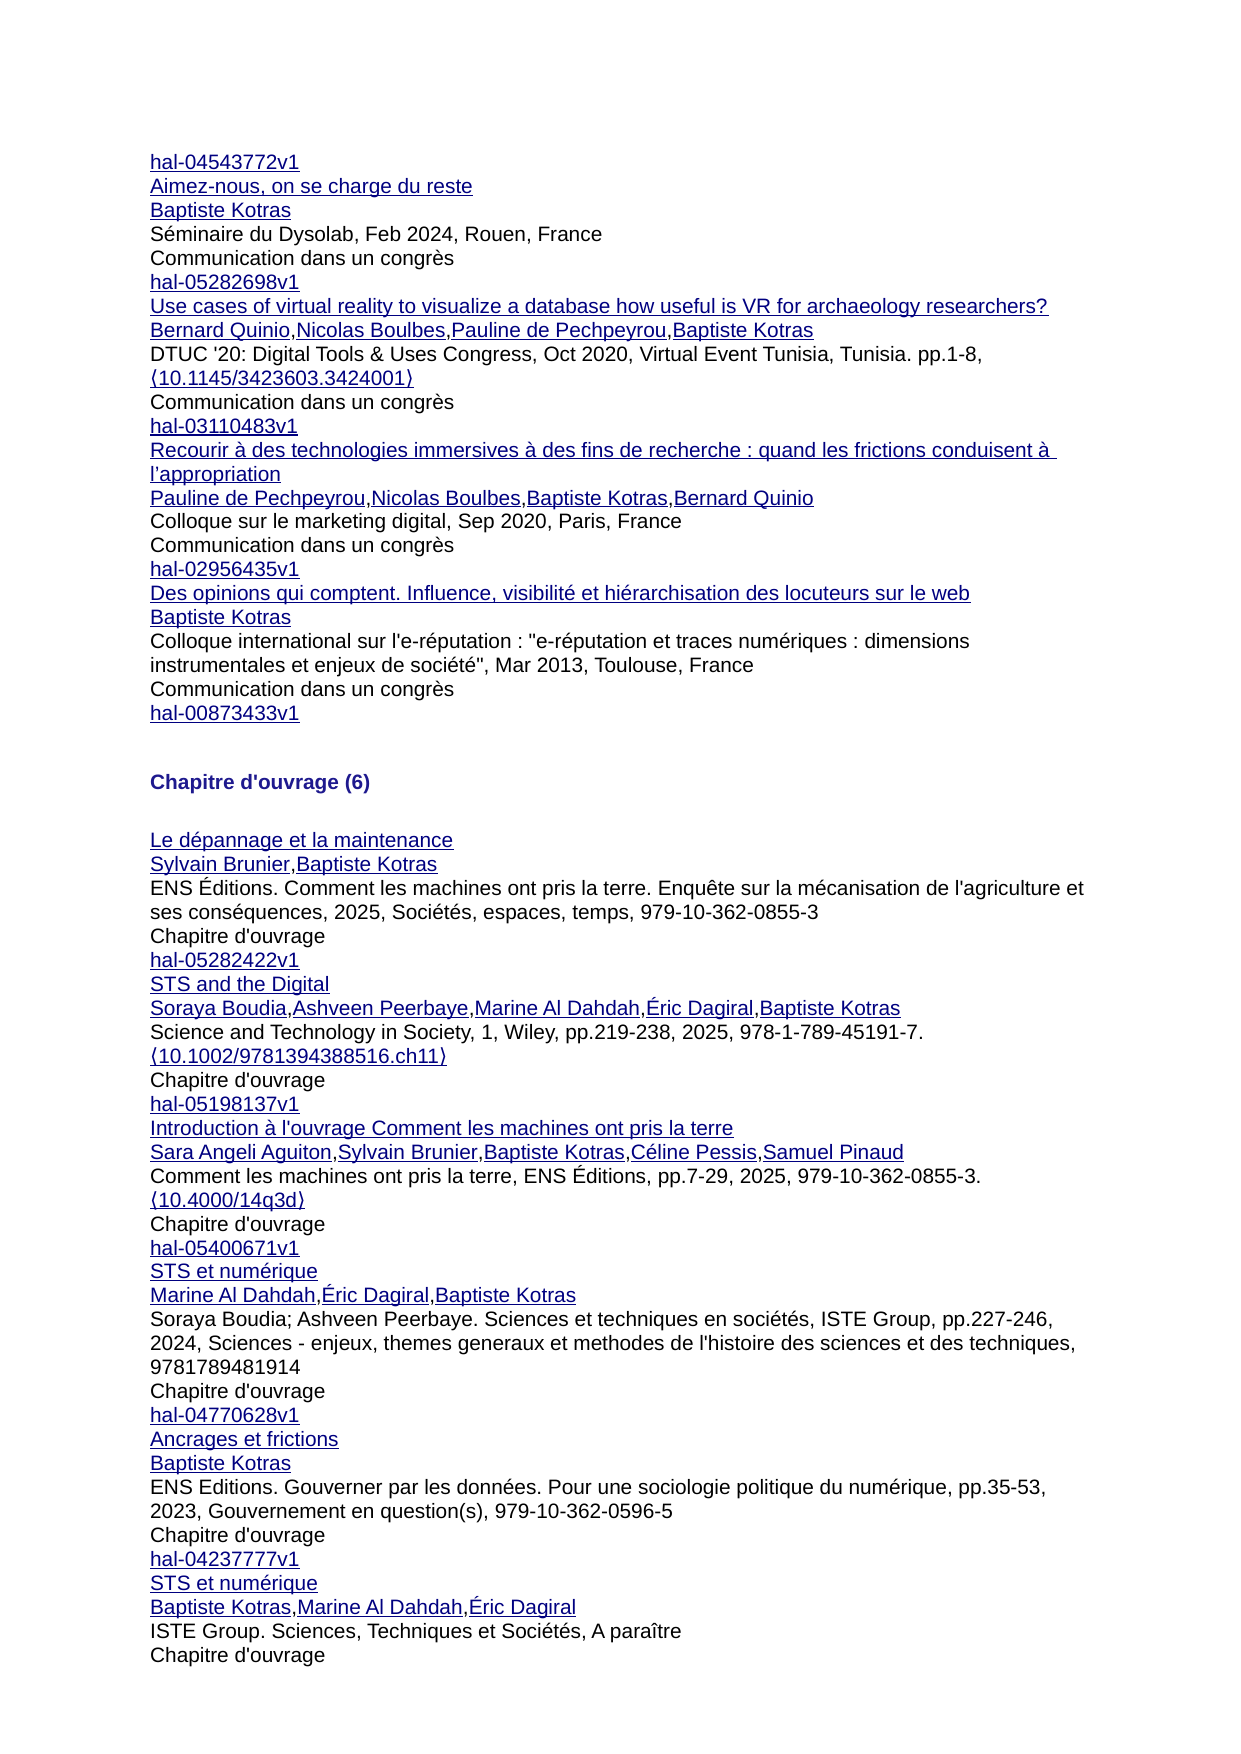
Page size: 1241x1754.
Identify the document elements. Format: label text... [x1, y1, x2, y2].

table_cell Recourir à des technologies immersives à des fins de recherche : quand les frictions conduisent à l’appropriation Pauline de Pechpeyrou,Nicolas Boulbes,Baptiste Kotras,Bernard Quinio Colloque sur le marketing digital, Sep 2020, Paris, France Communication dans un congrès hal-02956435v1 [150, 438, 1090, 581]
table_cell STS et numérique Baptiste Kotras,Marine Al Dahdah,Éric Dagiral ISTE Group. Sciences, Techniques et Sociétés, A paraître Chapitre d'ouvrage [150, 1571, 1090, 1667]
table_header Le dépannage et la maintenance Sylvain Brunier,Baptiste Kotras ENS Éditions. Comment les machines ont pris la terre. Enquête sur la mécanisation de l'agriculture et ses conséquences, 2025, Sociétés, espaces, temps, 979-10-362-0855-3 Chapitre d'ouvrage hal-05282422v1 [150, 828, 1090, 972]
table_cell Des opinions qui comptent. Influence, visibilité et hiérarchisation des locuteurs sur le web Baptiste Kotras Colloque international sur l'e-réputation : "e-réputation et traces numériques : dimensions instrumentales et enjeux de société", Mar 2013, Toulouse, France Communication dans un congrès hal-00873433v1 [150, 581, 1090, 725]
table_cell Aimez-nous, on se charge du reste Baptiste Kotras Séminaire du Dysolab, Feb 2024, Rouen, France Communication dans un congrès hal-05282698v1 [150, 174, 1090, 294]
table_cell STS et numérique Marine Al Dahdah,Éric Dagiral,Baptiste Kotras Soraya Boudia; Ashveen Peerbaye. Sciences et techniques en sociétés, ISTE Group, pp.227-246, 2024, Sciences - enjeux, themes generaux et methodes de l'histoire des sciences et des techniques, 9781789481914 Chapitre d'ouvrage hal-04770628v1 [150, 1259, 1090, 1427]
table_cell STS and the Digital Soraya Boudia,Ashveen Peerbaye,Marine Al Dahdah,Éric Dagiral,Baptiste Kotras Science and Technology in Society, 1, Wiley, pp.219-238, 2025, 978-1-789-45191-7. ⟨10.1002/9781394388516.ch11⟩ Chapitre d'ouvrage hal-05198137v1 [150, 972, 1090, 1116]
table_cell Ancrages et frictions Baptiste Kotras ENS Editions. Gouverner par les données. Pour une sociologie politique du numérique, pp.35-53, 2023, Gouvernement en question(s), 979-10-362-0596-5 Chapitre d'ouvrage hal-04237777v1 [150, 1427, 1090, 1571]
table_cell hal-04543772v1 [150, 150, 1090, 174]
table_cell Use cases of virtual reality to visualize a database how useful is VR for archaeology researchers? Bernard Quinio,Nicolas Boulbes,Pauline de Pechpeyrou,Baptiste Kotras DTUC '20: Digital Tools & Uses Congress, Oct 2020, Virtual Event Tunisia, Tunisia. pp.1-8, ⟨10.1145/3423603.3424001⟩ Communication dans un congrès hal-03110483v1 [150, 294, 1090, 437]
subtitle Chapitre d'ouvrage (6) [150, 770, 1090, 794]
table_cell Introduction à l'ouvrage Comment les machines ont pris la terre Sara Angeli Aguiton,Sylvain Brunier,Baptiste Kotras,Céline Pessis,Samuel Pinaud Comment les machines ont pris la terre, ENS Éditions, pp.7-29, 2025, 979-10-362-0855-3. ⟨10.4000/14q3d⟩ Chapitre d'ouvrage hal-05400671v1 [150, 1116, 1090, 1259]
